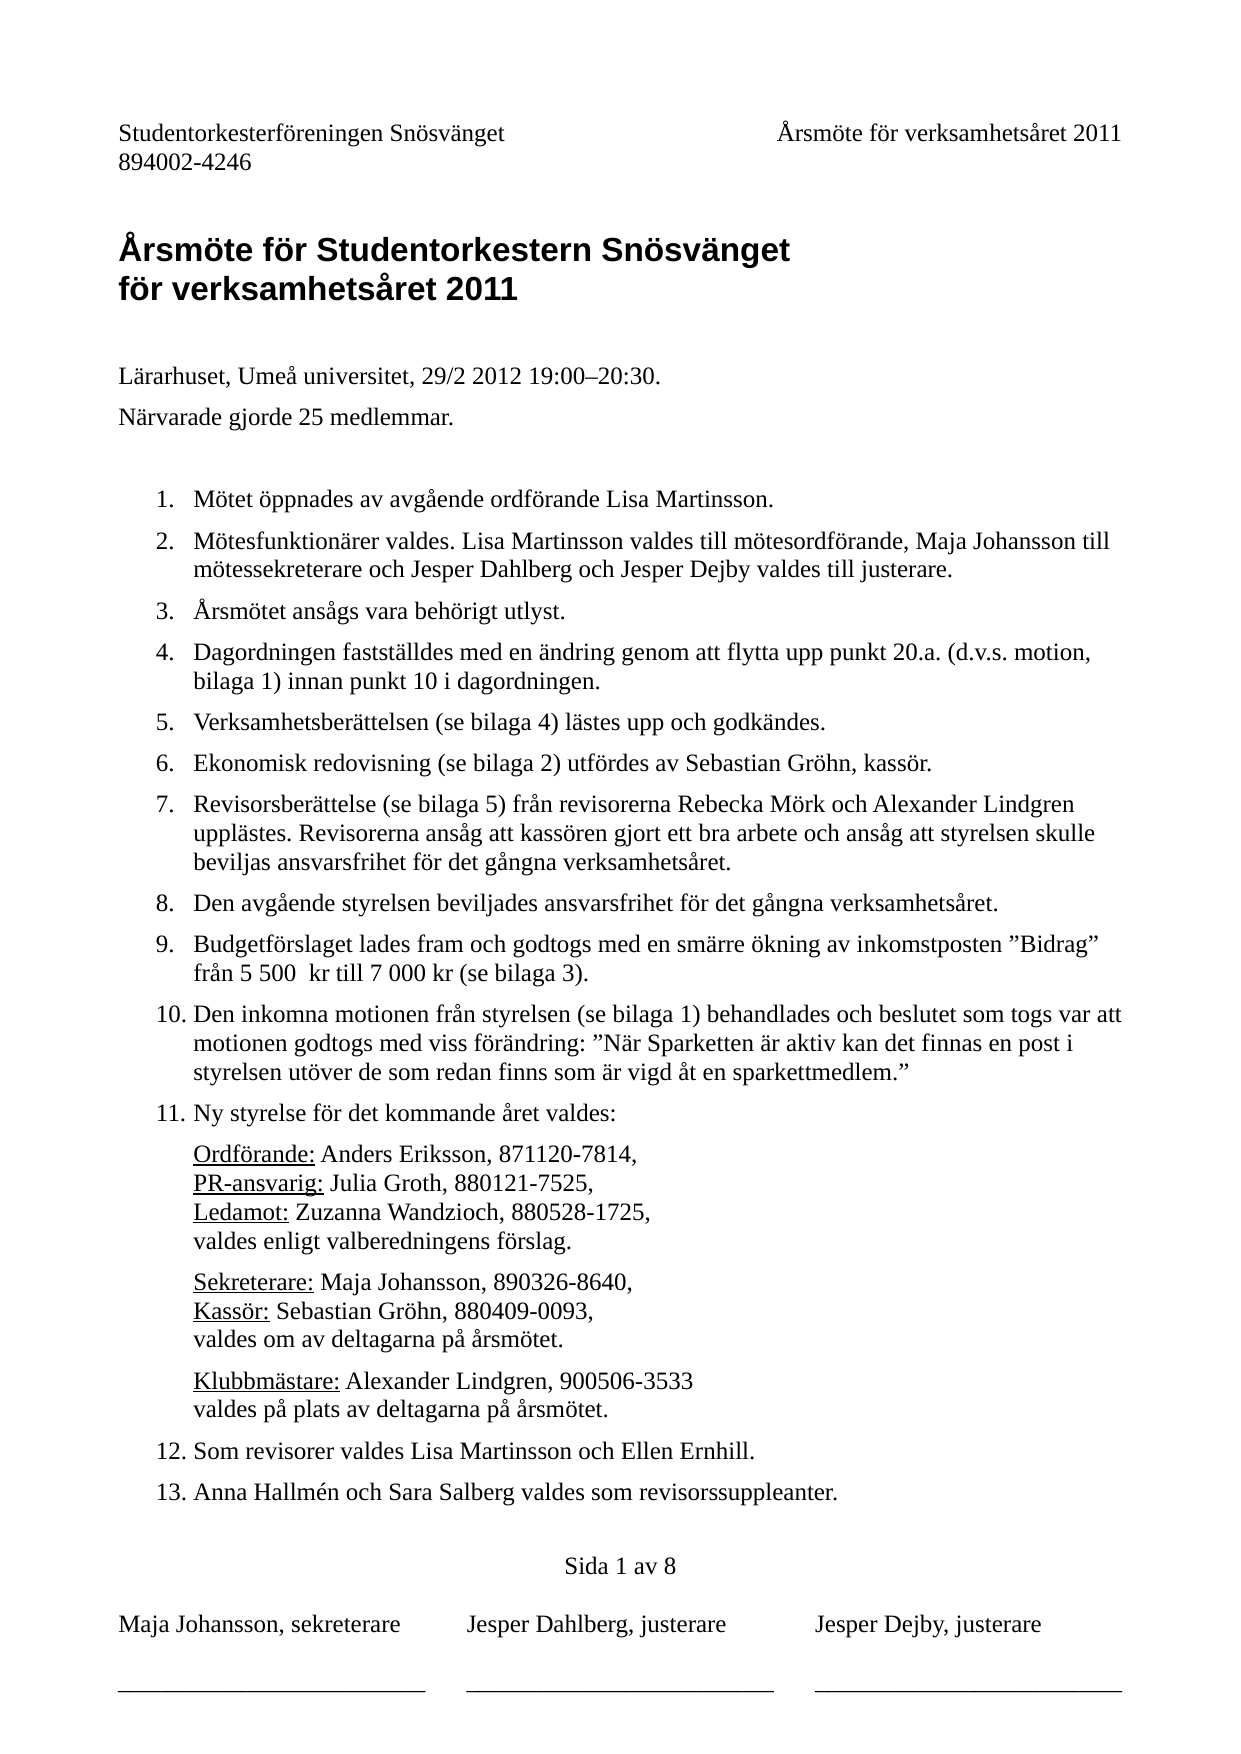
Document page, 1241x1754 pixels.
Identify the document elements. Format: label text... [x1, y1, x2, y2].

list Den avgående styrelsen beviljades ansvarsfrihet för det gångna verksamhetsåret. [156, 888, 1122, 917]
text Närvarade gjorde 25 medlemmar. [118, 402, 1122, 431]
text Lärarhuset, Umeå universitet, 29/2 2012 19:00–20:30. [118, 361, 1122, 389]
list Klubbmästare: Alexander Lindgren, 900506-3533 valdes på plats av deltagarna på årsmötet. [156, 1366, 1122, 1423]
list Årsmötet ansågs vara behörigt utlyst. [156, 596, 1122, 624]
list Dagordningen fastställdes med en ändring genom att flytta upp punkt 20.a. (d.v.s. motion, bilaga 1) innan punkt 10 i dagordningen. [156, 637, 1122, 694]
list Budgetförslaget lades fram och godtogs med en smärre ökning av inkomstposten ”Bidrag” från 5 500 kr till 7 000 kr (se bilaga 3). [156, 929, 1122, 987]
list Mötet öppnades av avgående ordförande Lisa Martinsson. [156, 484, 1122, 513]
list Sekreterare: Maja Johansson, 890326-8640, Kassör: Sebastian Gröhn, 880409-0093, valdes om av deltagarna på årsmötet. [156, 1267, 1122, 1353]
list Ordförande: Anders Eriksson, 871120-7814, PR-ansvarig: Julia Groth, 880121-7525, Ledamot: Zuzanna Wandzioch, 880528-1725, valdes enligt valberedningens förslag. [156, 1139, 1122, 1254]
list Som revisorer valdes Lisa Martinsson och Ellen Ernhill. [156, 1436, 1122, 1464]
list Ny styrelse för det kommande året valdes: [156, 1098, 1122, 1127]
list Den inkomna motionen från styrelsen (se bilaga 1) behandlades och beslutet som togs var att motionen godtogs med viss förändring: ”När Sparketten är aktiv kan det finnas en post i styrelsen utöver de som redan finns som är vigd åt en sparkettmedlem.” [156, 999, 1122, 1086]
title Årsmöte för Studentorkestern Snösvänget för verksamhetsåret 2011 [118, 230, 1122, 307]
list Revisorsberättelse (se bilaga 5) från revisorerna Rebecka Mörk och Alexander Lindgren upplästes. Revisorerna ansåg att kassören gjort ett bra arbete och ansåg att styrelsen skulle beviljas ansvarsfrihet för det gångna verksamhetsåret. [156, 789, 1122, 876]
list Ekonomisk redovisning (se bilaga 2) utfördes av Sebastian Gröhn, kassör. [156, 748, 1122, 777]
list Anna Hallmén och Sara Salberg valdes som revisorssuppleanter. [156, 1477, 1122, 1506]
list Mötesfunktionärer valdes. Lisa Martinsson valdes till mötesordförande, Maja Johansson till mötessekreterare och Jesper Dahlberg och Jesper Dejby valdes till justerare. [156, 526, 1122, 583]
list Verksamhetsberättelsen (se bilaga 4) lästes upp och godkändes. [156, 707, 1122, 736]
